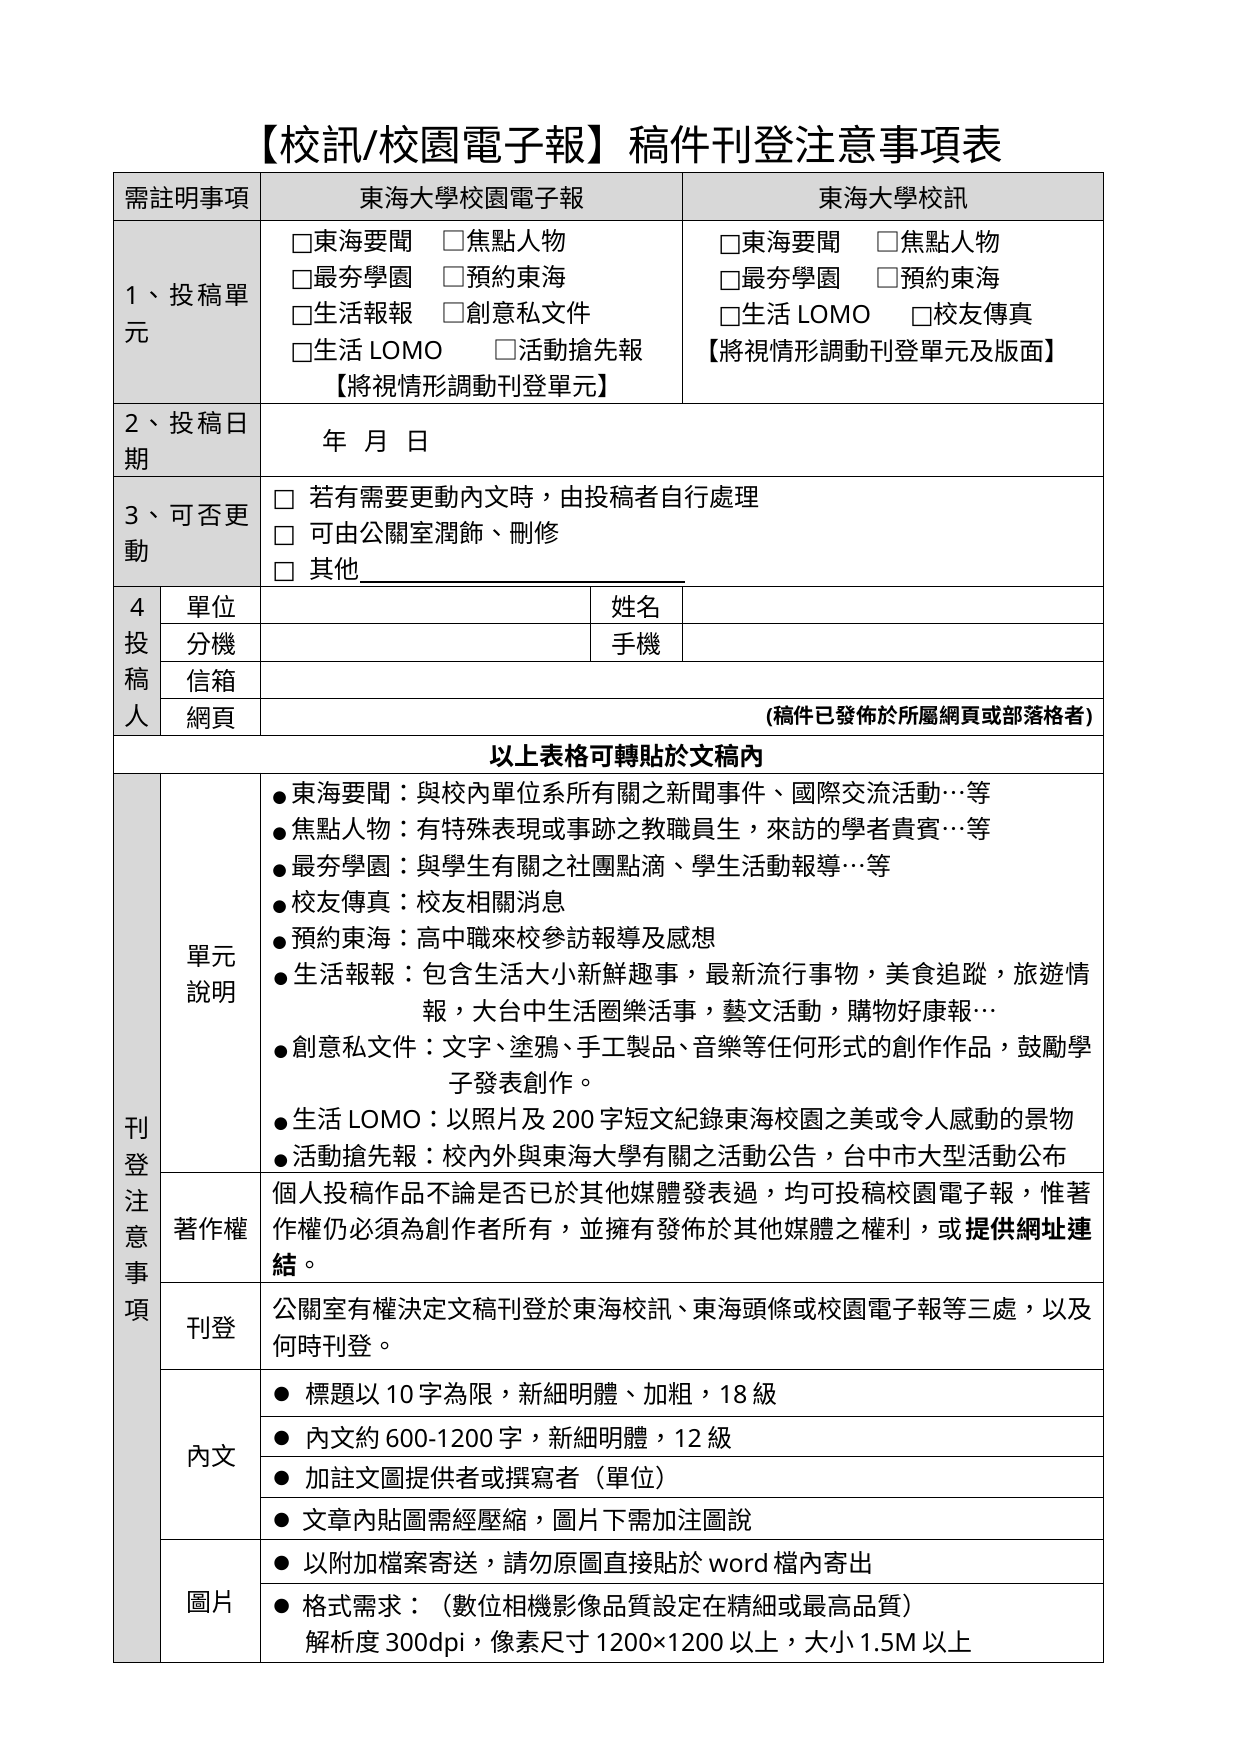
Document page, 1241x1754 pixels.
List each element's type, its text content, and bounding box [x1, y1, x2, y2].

table_cell 刊登 [161, 1283, 260, 1369]
table_cell □東海要聞 □焦點人物 □最夯學園 □預約東海 □生活LOMO □校友傳真 【將視情形調動刊登單元及版面】 [683, 221, 1103, 403]
table_cell 年 月 日 [261, 404, 1103, 476]
table_cell 格式需求：（數位相機影像品質設定在精細或最高品質） 解析度300dpi，像素尺寸1200×1200以上，大小1.5M以上 [261, 1584, 1103, 1662]
text 【校訊/校園電子報】稿件刊登注意事項表 [187, 112, 1053, 172]
table_header 東海大學校園電子報 [261, 173, 682, 220]
table_cell [261, 662, 1103, 698]
table_cell 加註文圖提供者或撰寫者（單位） [261, 1457, 1103, 1497]
table_header 需註明事項 [114, 173, 260, 220]
table_cell 以上表格可轉貼於文稿內 [114, 736, 1103, 772]
table_cell [683, 624, 1103, 661]
table_header 東海大學校訊 [683, 173, 1103, 220]
table_cell [261, 587, 590, 623]
table_cell 網頁 [161, 699, 260, 735]
table_cell 內文約600-1200字，新細明體，12級 [261, 1417, 1103, 1456]
table_cell 2、投稿日期 [114, 404, 260, 476]
table_cell 刊登注意事項 [114, 774, 160, 1662]
table_cell 信箱 [161, 662, 260, 698]
table_cell [683, 587, 1103, 623]
table_cell 若有需要更動內文時，由投稿者自行處理 可由公關室潤飾、刪修 其他 [261, 477, 1103, 586]
table_cell 個人投稿作品不論是否已於其他媒體發表過，均可投稿校園電子報，惟著作權仍必須為創作者所有，並擁有發佈於其他媒體之權利，或提供網址連結。 [261, 1173, 1103, 1282]
table_cell 單元 說明 [161, 774, 260, 1172]
table_cell 圖片 [161, 1540, 260, 1662]
table_cell 單位 [161, 587, 260, 623]
table_cell 分機 [161, 624, 260, 661]
table_cell (稿件已發佈於所屬網頁或部落格者) [261, 699, 1103, 735]
table_cell [261, 624, 590, 661]
table_cell 以附加檔案寄送，請勿原圖直接貼於word檔內寄出 [261, 1540, 1103, 1583]
table_cell 姓名 [591, 587, 682, 623]
table_cell 著作權 [161, 1173, 260, 1282]
table_cell 標題以10字為限，新細明體、加粗，18級 [261, 1370, 1103, 1416]
table_cell 內文 [161, 1370, 260, 1539]
table_cell 3、可否更動 [114, 477, 260, 586]
table_cell 文章內貼圖需經壓縮，圖片下需加注圖說 [261, 1498, 1103, 1539]
table_cell 公關室有權決定文稿刊登於東海校訊、東海頭條或校園電子報等三處，以及何時刊登。 [261, 1283, 1103, 1369]
table_cell 手機 [591, 624, 682, 661]
table_cell □東海要聞 □焦點人物 □最夯學園 □預約東海 □生活報報 □創意私文件 □生活LOMO □活動搶先報 【將視情形調動刊登單元】 [261, 221, 682, 403]
table_cell 1、投稿單元 [114, 221, 260, 403]
table_cell 4投稿人 [114, 587, 160, 735]
table_cell ● 東海要聞：與校內單位系所有關之新聞事件、國際交流活動…等 ● 焦點人物：有特殊表現或事跡之教職員生，來訪的學者貴賓…等 ● 最夯學園：與學生有關之社團點滴、學生活動報導…等 ● 校友傳真：校友相關消息 ● 預約東海：高中職來校參訪報導及感想 ● 生活報報：包含生活大小新鮮趣事，最新流行事物，美食追蹤，旅遊情報，大台中生活圈樂活事，藝文活動，購物好康報… ● 創意私文件：文字、塗鴉、手工製品、音樂等任何形式的創作作品，鼓勵學子發表創作。 ● 生活LOMO：以照片及200字短文紀錄東海校園之美或令人感動的景物 ● 活動搶先報：校內外與東海大學有關之活動公告，台中市大型活動公布 [261, 774, 1103, 1172]
